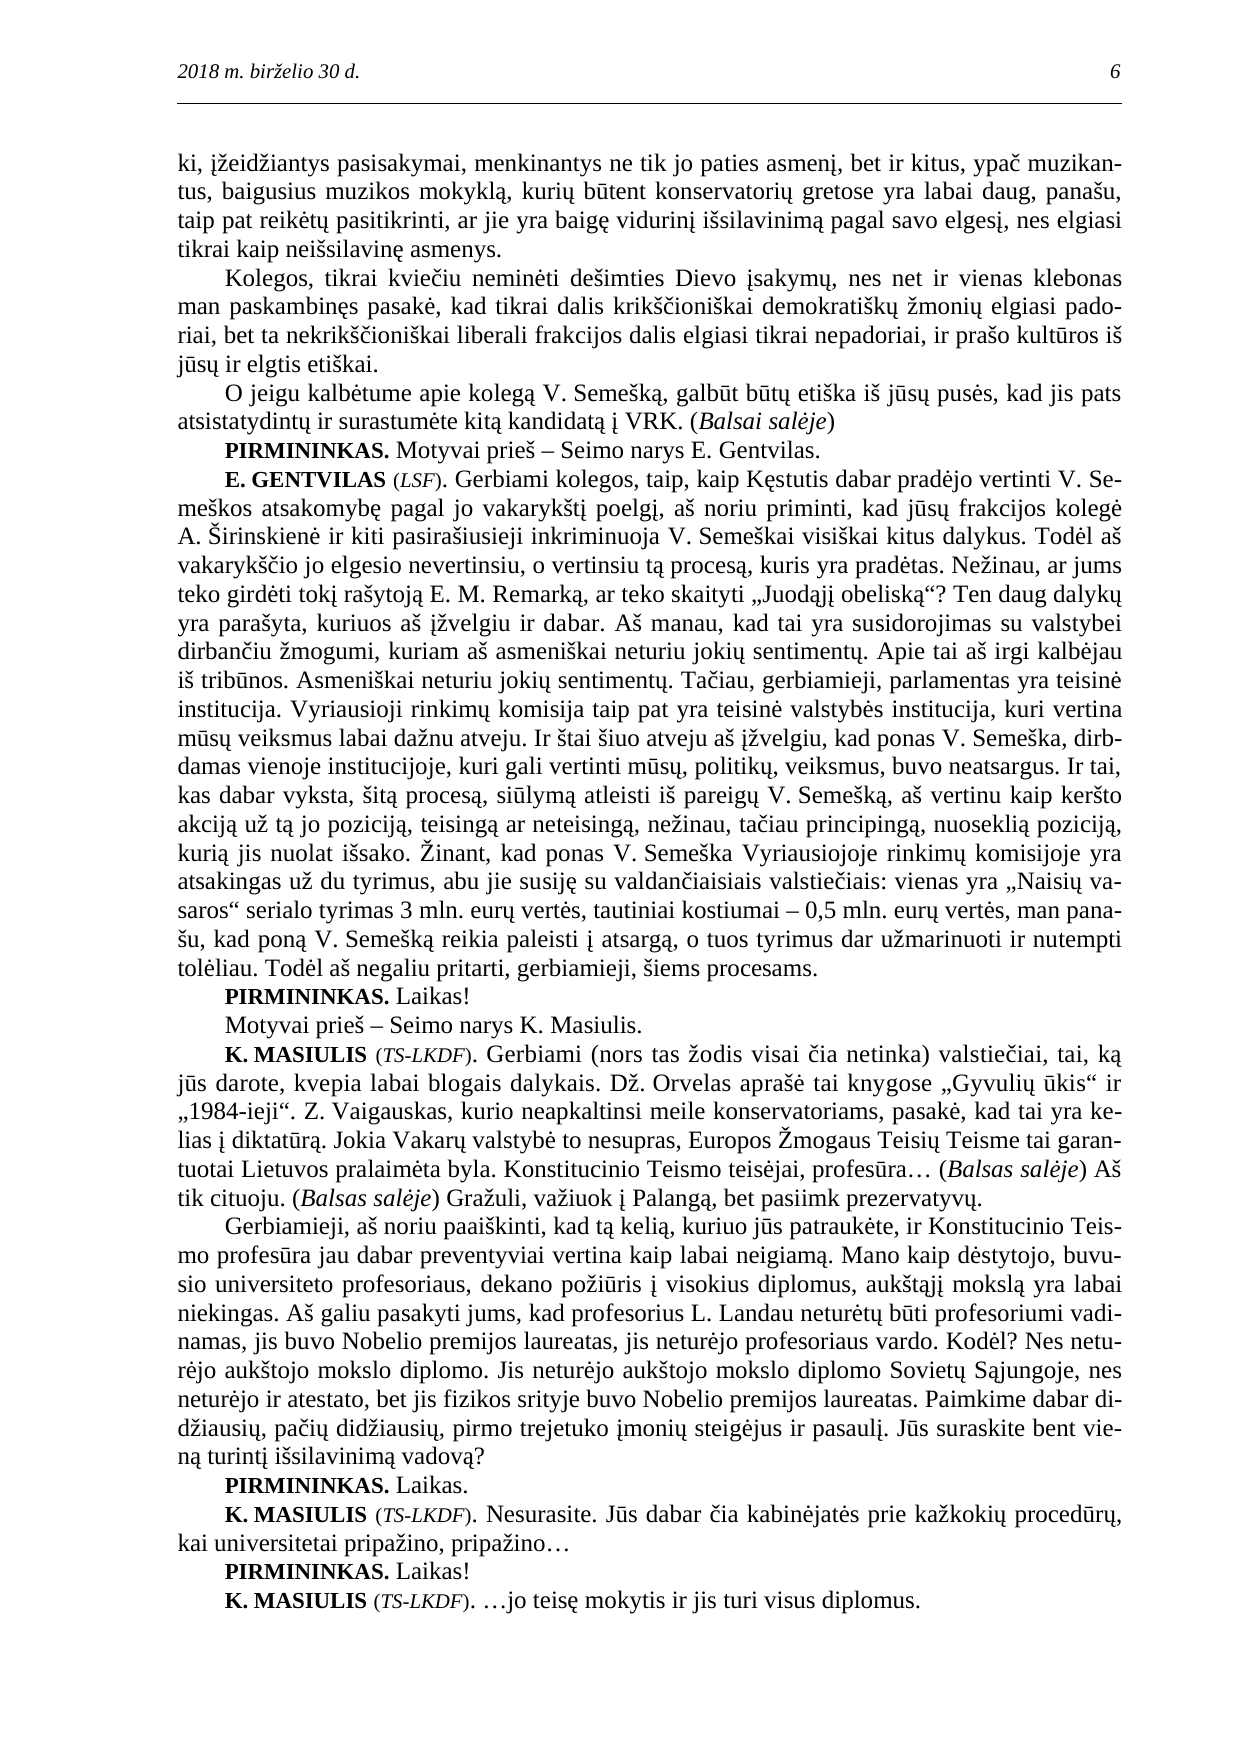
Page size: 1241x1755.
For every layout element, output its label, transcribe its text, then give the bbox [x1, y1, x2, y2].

text E. GENTVILAS (LSF). Ger­bia­mi ko­le­gos, taip, kaip Kęs­tu­tis da­bar pra­dė­jo ver­tin­ti V. Se­meš­kos at­sa­ko­my­bę pa­gal jo va­ka­rykš­tį po­el­gį, aš no­riu pri­min­ti, kad jū­sų frak­ci­jos ko­le­gė A. Ši­rins­kie­nė ir ki­ti pa­si­ra­šiu­sie­ji in­kri­mi­nuo­ja V. Se­meš­kai vi­siš­kai ki­tus da­ly­kus. To­dėl aš va­ka­rykš­čio jo el­ge­sio ne­ver­tin­siu, o ver­tin­siu tą pro­ce­są, ku­ris yra pra­dė­tas. Ne­ži­nau, ar jums te­ko gir­dė­ti to­kį ra­šy­to­ją E. M. Re­mar­ką, ar te­ko skai­ty­ti „Juo­dą­jį obe­lis­ką“? Ten daug da­ly­kų yra pa­ra­šy­ta, ku­riuos aš įžvel­giu ir da­bar. Aš ma­nau, kad tai yra su­si­do­ro­ji­mas su vals­ty­bei dir­ban­čiu žmo­gu­mi, ku­riam aš as­me­niš­kai ne­tu­riu jo­kių sen­ti­men­tų. Apie tai aš ir­gi kal­bė­jau iš tri­bū­nos. As­me­niš­kai ne­tu­riu jo­kių sen­ti­men­tų. Ta­čiau, ger­bia­mie­ji, par­la­men­tas yra tei­si­nė ins­ti­tu­ci­ja. Vy­riau­sio­ji rin­ki­mų ko­mi­si­ja taip pat yra tei­si­nė vals­ty­bės ins­ti­tu­ci­ja, ku­ri ver­ti­na mū­sų veiks­mus la­bai daž­nu at­ve­ju. Ir štai šiuo at­ve­ju aš įžvel­giu, kad po­nas V. Se­meš­ka, dirb­da­mas vie­no­je ins­ti­tu­ci­jo­je, ku­ri ga­li ver­tin­ti mū­sų, po­li­ti­kų, veiks­mus, bu­vo ne­at­sar­gus. Ir tai, kas da­bar vyks­ta, ši­tą pro­ce­są, siū­ly­mą at­leis­ti iš pa­rei­gų V. Se­meš­ką, aš ver­ti­nu kaip kerš­to ak­ci­ją už tą jo po­zi­ci­ją, tei­sin­gą ar ne­tei­sin­gą, ne­ži­nau, ta­čiau prin­ci­pin­gą, nuo­sek­lią po­zi­ci­ją, ku­rią jis nuo­lat iš­sa­ko. Ži­nant, kad po­nas V. Se­meš­ka Vy­riau­sio­jo­je rin­ki­mų ko­mi­si­jo­je yra at­sa­kin­gas už du ty­ri­mus, abu jie su­si­ję su val­dan­čiai­siais vals­tie­čiais: vie­nas yra „Nai­sių va­sa­ros“ se­ria­lo ty­ri­mas 3 mln. eu­rų ver­tės, tau­ti­niai kos­tiu­mai – 0,5 mln. eu­rų ver­tės, man pa­na­šu, kad po­ną V. Se­meš­ką rei­kia pa­leis­ti į at­sar­gą, o tuos ty­ri­mus dar už­ma­ri­nuo­ti ir nu­temp­ti to­lė­liau. To­dėl aš ne­ga­liu pri­tar­ti, ger­bia­mie­ji, šiems pro­ce­sams. [177, 464, 1122, 981]
text PIRMININKAS. Lai­kas. [177, 1470, 1122, 1499]
text PIRMININKAS. Mo­ty­vai prieš – Sei­mo na­rys E. Gent­vi­las. [177, 435, 1122, 464]
text K. MASIULIS (TS-LKDF). Ger­bia­mi (nors tas žo­dis vi­sai čia ne­tin­ka) vals­tie­čiai, tai, ką jūs da­ro­te, kve­pia la­bai blo­gais da­ly­kais. Dž. Or­ve­las ap­ra­šė tai kny­go­se „Gy­vu­lių ūkis“ ir „1984-ie­ji“. Z. Vai­gaus­kas, ku­rio ne­ap­kal­tin­si mei­le kon­ser­va­to­riams, pa­sa­kė, kad tai yra ke­lias į dik­ta­tū­rą. Jo­kia Va­ka­rų vals­ty­bė to ne­su­pras, Eu­ro­pos Žmo­gaus Tei­sių Teis­me tai ga­ran­tuo­tai Lie­tu­vos pra­lai­mė­ta by­la. Kon­sti­tu­ci­nio Teis­mo tei­sė­jai, pro­fe­sū­ra… (Bal­sas sa­lė­je) Aš tik ci­tuo­ju. (Bal­sas sa­lė­je) Gra­žu­li, va­žiuok į Pa­lan­gą, bet pa­si­imk pre­zer­va­ty­vų. [177, 1039, 1122, 1211]
text Mo­ty­vai prieš – Sei­mo na­rys K. Ma­siu­lis. [177, 1010, 1122, 1039]
text Ko­le­gos, tik­rai kvie­čiu ne­mi­nė­ti de­šim­ties Die­vo įsa­ky­mų, nes net ir vie­nas kle­bo­nas man pa­skam­bi­nęs pa­sa­kė, kad tik­rai da­lis krikš­čio­niš­kai de­mo­kra­tiškų žmo­nių el­gia­si pa­do­riai, bet ta ne­krikš­čio­niš­kai li­be­ra­li frak­ci­jos da­lis el­gia­si tik­rai ne­pa­do­riai, ir pra­šo kul­tū­ros iš jū­sų ir elg­tis etiš­kai. [177, 263, 1122, 378]
text K. MASIULIS (TS-LKDF). Ne­su­ra­si­te. Jūs da­bar čia ka­bi­nė­ja­tės prie kaž­ko­kių pro­ce­dū­rų, kai uni­ver­si­te­tai pri­pa­ži­no, pri­pa­ži­no… [177, 1499, 1122, 1556]
text PIRMININKAS. Lai­kas! [177, 1556, 1122, 1585]
text PIRMININKAS. Lai­kas! [177, 981, 1122, 1010]
text ki, įžei­džian­tys pa­si­sa­ky­mai, men­ki­nan­tys ne tik jo pa­ties as­me­nį, bet ir ki­tus, ypač mu­zi­kan­tus, bai­gu­sius mu­zi­kos mo­kyk­lą, ku­rių bū­tent kon­ser­va­to­rių gre­to­se yra la­bai daug, pa­na­šu, taip pat rei­kė­tų pa­si­tik­rin­ti, ar jie yra bai­gę vi­du­ri­nį iš­si­la­vi­ni­mą pa­gal sa­vo el­ge­sį, nes el­gia­si tik­rai kaip ne­iš­si­la­vi­nę as­me­nys. [177, 148, 1122, 263]
text K. MASIULIS (TS-LKDF). …jo tei­sę mo­ky­tis ir jis tu­ri vi­sus di­plo­mus. [177, 1585, 1122, 1614]
text O jei­gu kal­bė­tu­me apie ko­le­gą V. Se­meš­ką, gal­būt bū­tų etiš­ka iš jū­sų pu­sės, kad jis pats at­si­sta­ty­din­tų ir su­ras­tu­mė­te ki­tą kan­di­da­tą į VRK. (Bal­sai sa­lė­je) [177, 378, 1122, 435]
text Ger­bia­mie­ji, aš no­riu pa­aiš­kin­ti, kad tą ke­lią, ku­riuo jūs pa­trau­kė­te, ir Kon­sti­tu­ci­nio Teis­mo pro­fe­sū­ra jau da­bar pre­ven­ty­viai ver­ti­na kaip la­bai nei­gia­mą. Ma­no kaip dės­ty­to­jo, bu­vu­sio uni­ver­si­te­to pro­fe­so­riaus, de­ka­no po­žiū­ris į vi­so­kius di­plo­mus, aukš­tą­jį moks­lą yra la­bai nie­kin­gas. Aš ga­liu pa­sa­ky­ti jums, kad pro­fe­so­rius L. Lan­dau ne­tu­rė­tų bū­ti pro­fe­so­riu­mi va­di­na­mas, jis bu­vo No­be­lio pre­mi­jos lau­re­a­tas, jis ne­tu­rė­jo pro­fe­so­riaus var­do. Ko­dėl? Nes ne­tu­rė­jo aukš­to­jo moks­lo di­plo­mo. Jis ne­tu­rė­jo aukš­to­jo moks­lo di­plo­mo So­vie­tų Są­jun­go­je, nes ne­tu­rė­jo ir ates­ta­to, bet jis fi­zi­kos sri­ty­je bu­vo No­be­lio pre­mi­jos lau­re­a­tas. Pa­im­ki­me da­bar di­džiau­sių, pa­čių di­džiau­sių, pir­mo tre­je­tu­ko įmo­nių stei­gė­jus ir pa­sau­lį. Jūs su­ras­ki­te bent vie­ną tu­rin­tį iš­si­la­vi­ni­mą va­do­vą? [177, 1211, 1122, 1470]
